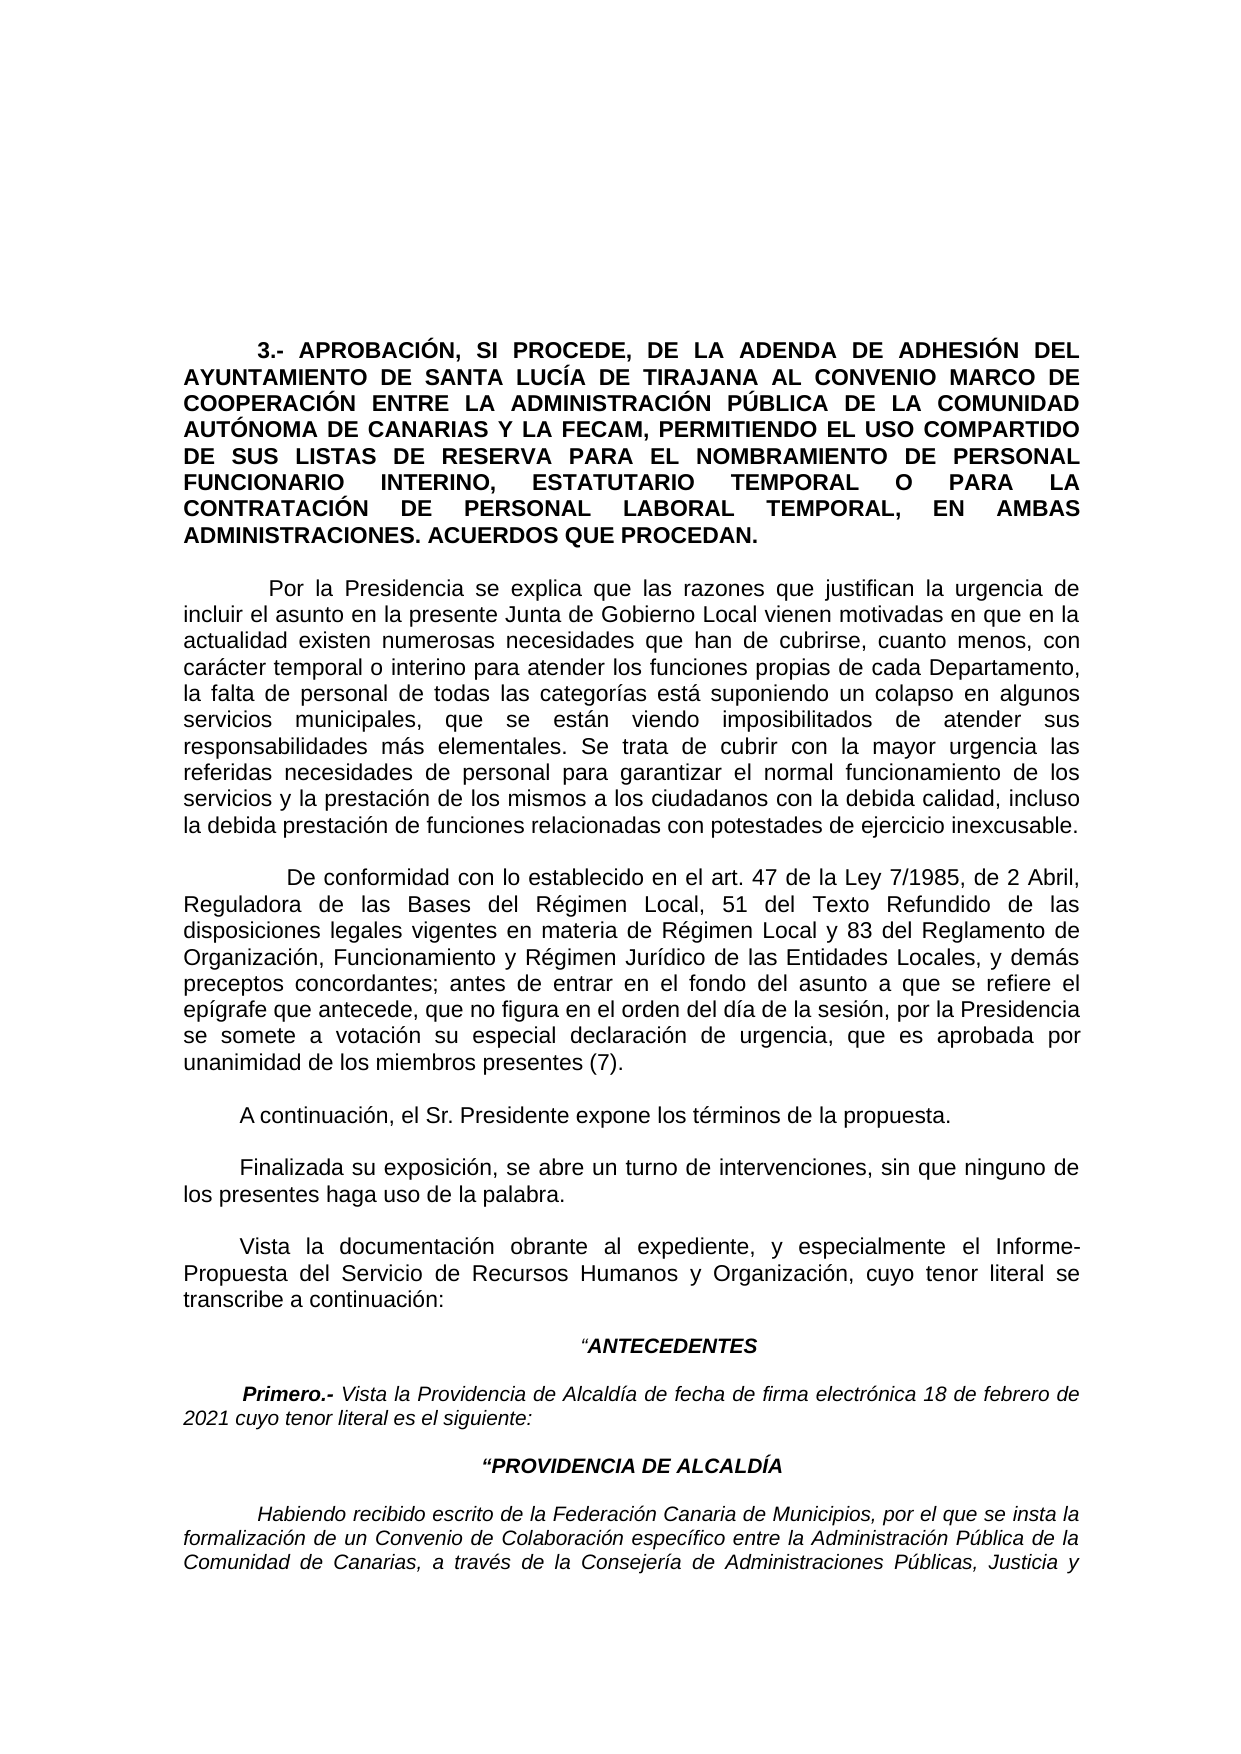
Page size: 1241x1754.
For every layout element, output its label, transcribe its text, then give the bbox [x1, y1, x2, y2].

text Por la Presidencia se explica que las razones que justifican la urgencia de incluir el asunto en la presente Junta de Gobierno Local vienen motivadas en que en la actualidad existen numerosas necesidades que han de cubrirse, cuanto menos, con carácter temporal o interino para atender los funciones propias de cada Departamento, la falta de personal de todas las categorías está suponiendo un colapso en algunos servicios municipales, que se están viendo imposibilitados de atender sus responsabilidades más elementales. Se trata de cubrir con la mayor urgencia las referidas necesidades de personal para garantizar el normal funcionamiento de los servicios y la prestación de los mismos a los ciudadanos con la debida calidad, incluso la debida prestación de funciones relacionadas con potestades de ejercicio inexcusable. [183, 574, 1081, 838]
text Primero.- Vista la Providencia de Alcaldía de fecha de firma electrónica 18 de febrero de 2021 cuyo tenor literal es el siguiente: [183, 1382, 1081, 1430]
text De conformidad con lo establecido en el art. 47 de la Ley 7/1985, de 2 Abril, Reguladora de las Bases del Régimen Local, 51 del Texto Refundido de las disposiciones legales vigentes en materia de Régimen Local y 83 del Reglamento de Organización, Funcionamiento y Régimen Jurídico de las Entidades Locales, y demás preceptos concordantes; antes de entrar en el fondo del asunto a que se refiere el epígrafe que antecede, que no figura en el orden del día de la sesión, por la Presidencia se somete a votación su especial declaración de urgencia, que es aprobada por unanimidad de los miembros presentes (7). [183, 864, 1081, 1075]
text Vista la documentación obrante al expediente, y especialmente el Informe-Propuesta del Servicio de Recursos Humanos y Organización, cuyo tenor literal se transcribe a continuación: [183, 1233, 1081, 1312]
text A continuación, el Sr. Presidente expone los términos de la propuesta. [183, 1102, 1081, 1128]
text Habiendo recibido escrito de la Federación Canaria de Municipios, por el que se insta la formalización de un Convenio de Colaboración específico entre la Administración Pública de la Comunidad de Canarias, a través de la Consejería de Administraciones Públicas, Justicia y [183, 1502, 1081, 1573]
text “ANTECEDENTES [183, 1334, 1081, 1358]
text Finalizada su exposición, se abre un turno de intervenciones, sin que ninguno de los presentes haga uso de la palabra. [183, 1154, 1081, 1207]
text “PROVIDENCIA DE ALCALDÍA [183, 1454, 1081, 1478]
text 3.- APROBACIÓN, SI PROCEDE, DE LA ADENDA DE ADHESIÓN DEL AYUNTAMIENTO DE SANTA LUCÍA DE TIRAJANA AL CONVENIO MARCO DE COOPERACIÓN ENTRE LA ADMINISTRACIÓN PÚBLICA DE LA COMUNIDAD AUTÓNOMA DE CANARIAS Y LA FECAM, PERMITIENDO EL USO COMPARTIDO DE SUS LISTAS DE RESERVA PARA EL NOMBRAMIENTO DE PERSONAL FUNCIONARIO INTERINO, ESTATUTARIO TEMPORAL O PARA LA CONTRATACIÓN DE PERSONAL LABORAL TEMPORAL, EN AMBAS ADMINISTRACIONES. ACUERDOS QUE PROCEDAN. [183, 337, 1081, 548]
